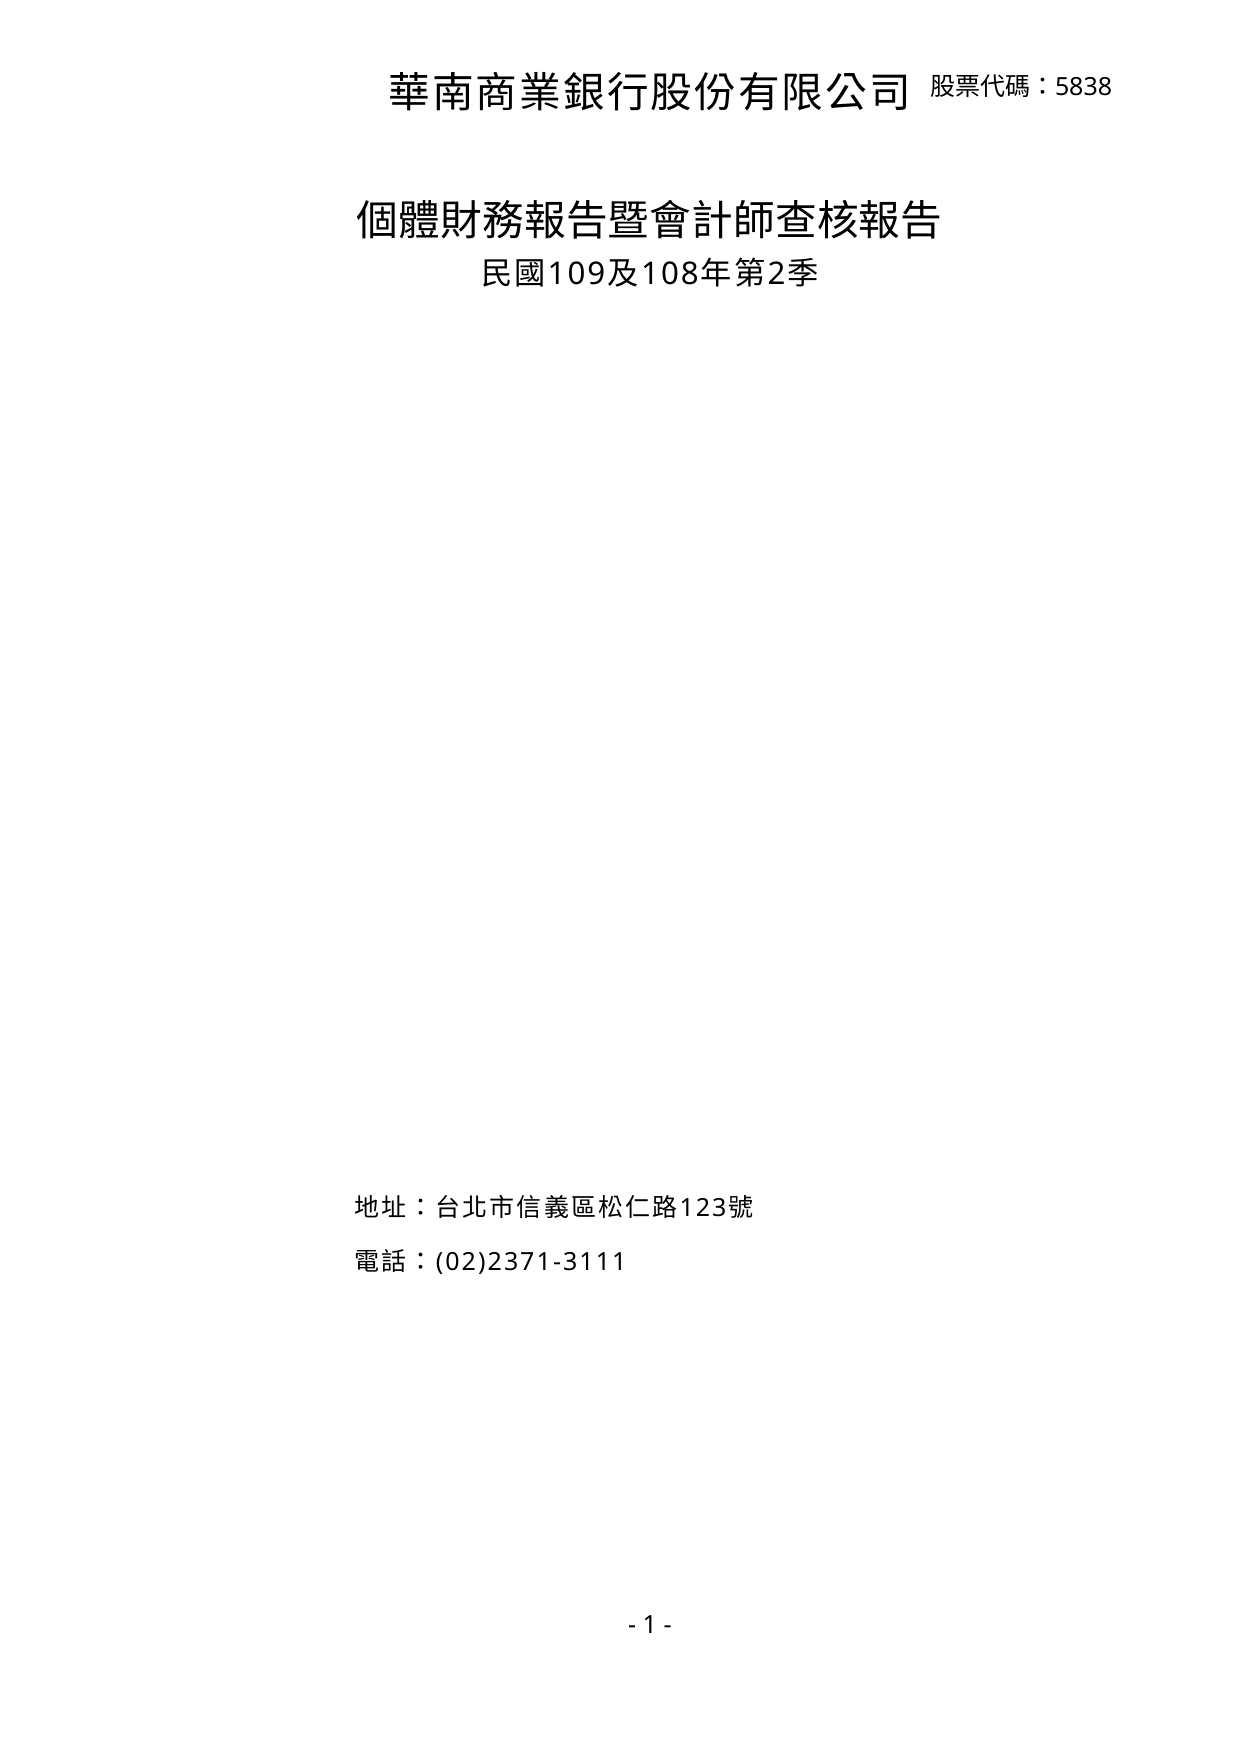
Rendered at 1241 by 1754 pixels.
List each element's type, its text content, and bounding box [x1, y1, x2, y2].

text 華南商業銀行股份有限公司 [354, 59, 1151, 172]
text 股票代碼：5838 [930, 67, 1136, 103]
text 民國109及108年第2季 [354, 248, 945, 293]
text 個體財務報告暨會計師查核報告 [354, 187, 945, 248]
text 電話：(02)2371-3111 [354, 1242, 945, 1278]
text 地址：台北市信義區松仁路123號 [354, 1187, 945, 1224]
